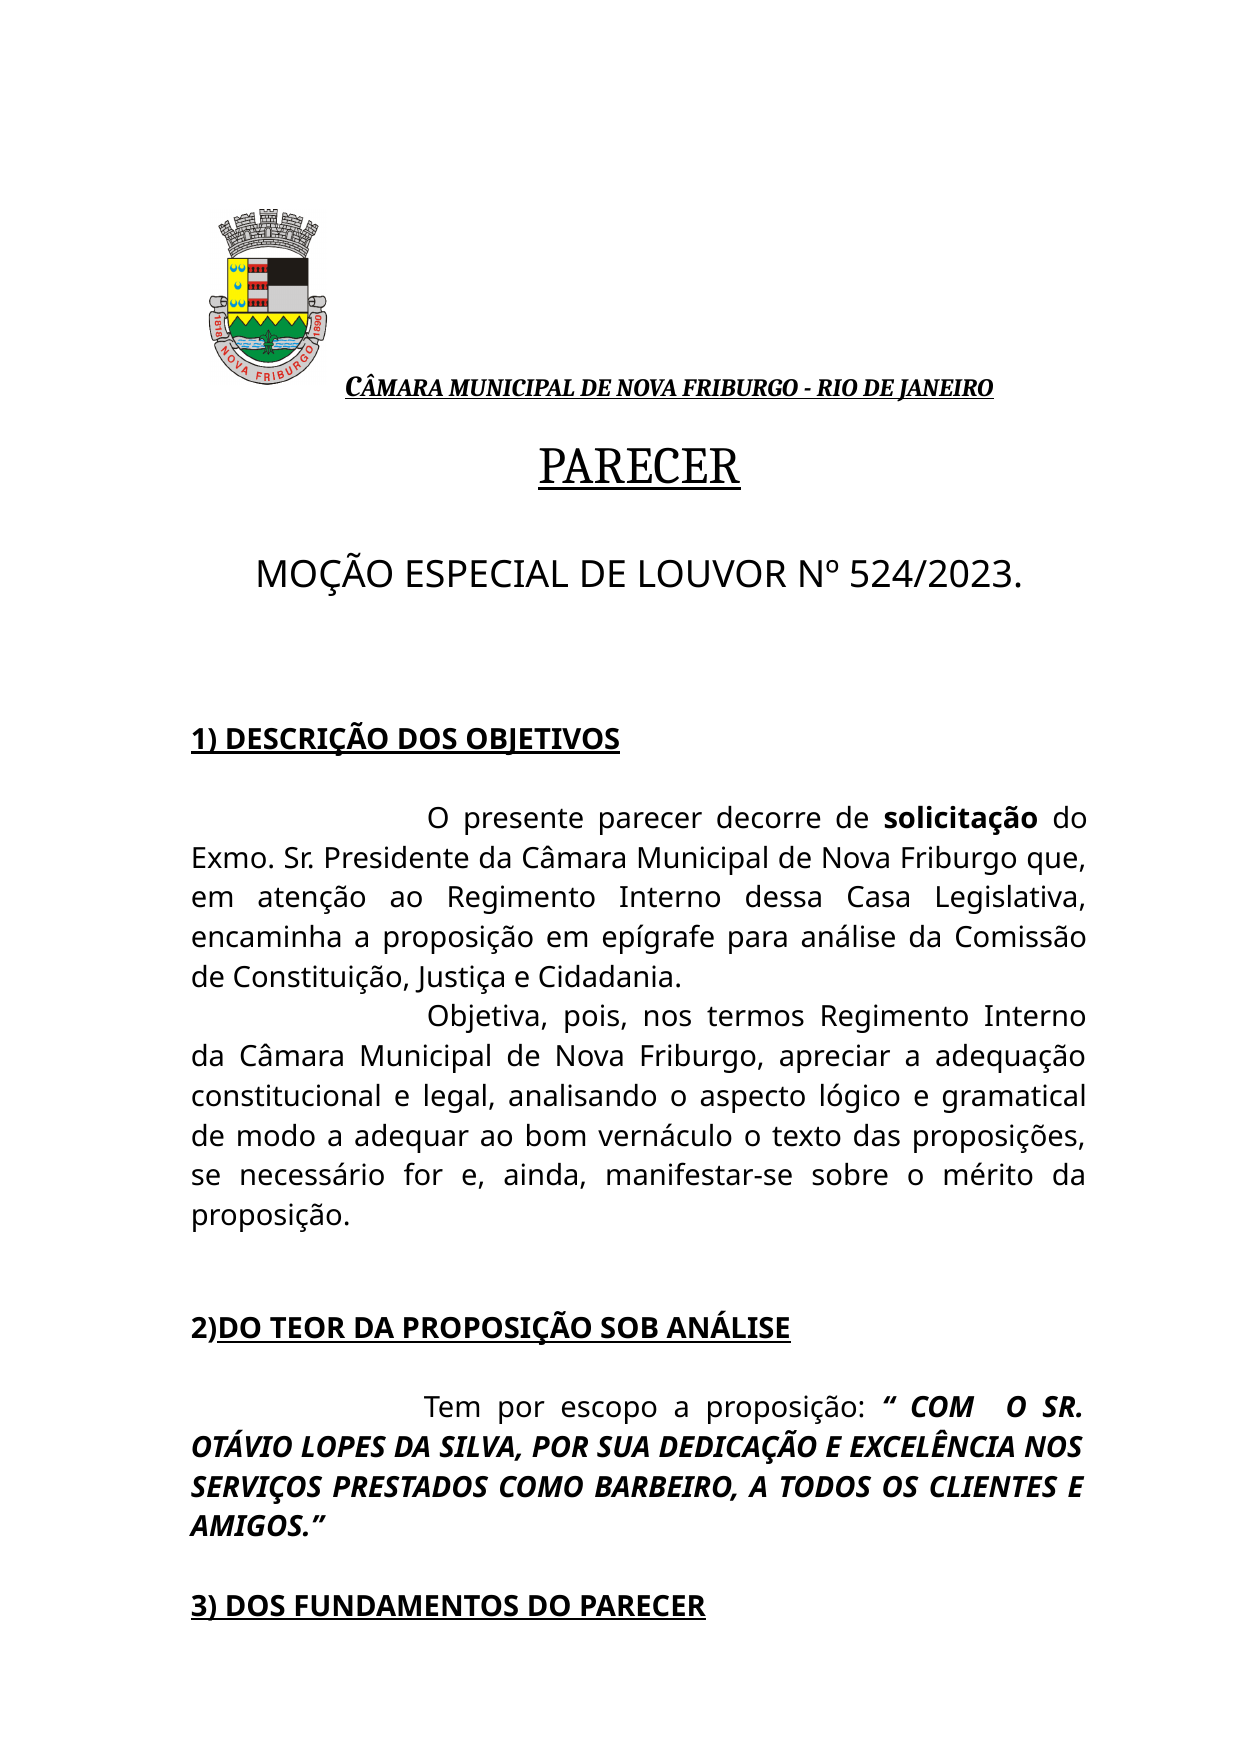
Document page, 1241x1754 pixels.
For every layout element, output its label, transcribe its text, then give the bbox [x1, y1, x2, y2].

text Objetiva, pois, nos termos Regimento Interno da Câmara Municipal de Nova Friburgo, apreciar a adequação constitucional e legal, analisando o aspecto lógico e gramatical de modo a adequar ao bom vernáculo o texto das proposições, se necessário for e, ainda, manifestar-se sobre o mérito da proposição. [191, 996, 1087, 1234]
text O presente parecer decorre de solicitação do Exmo. Sr. Presidente da Câmara Municipal de Nova Friburgo que, em atenção ao Regimento Interno dessa Casa Legislativa, encaminha a proposição em epígrafe para análise da Comissão de Constituição, Justiça e Cidadania. [191, 797, 1087, 996]
text CÂMARA MUNICIPAL DE NOVA FRIBURGO - RIO DE JANEIRO [191, 198, 1087, 403]
text PARECER [191, 437, 1087, 497]
text MOÇÃO ESPECIAL DE LOUVOR Nº 524/2023. [191, 548, 1087, 599]
list DO TEOR DA PROPOSIÇÃO SOB ANÁLISE [191, 1307, 1087, 1347]
text Tem por escopo a proposição: “ COM O SR. OTÁVIO LOPES DA SILVA, POR SUA DEDICAÇÃO E EXCELÊNCIA NOS SERVIÇOS PRESTADOS COMO BARBEIRO, A TODOS OS CLIENTES E AMIGOS.” [191, 1386, 1087, 1545]
text 1) DESCRIÇÃO DOS OBJETIVOS [191, 718, 1087, 758]
text 3) DOS FUNDAMENTOS DO PARECER [191, 1585, 1087, 1624]
